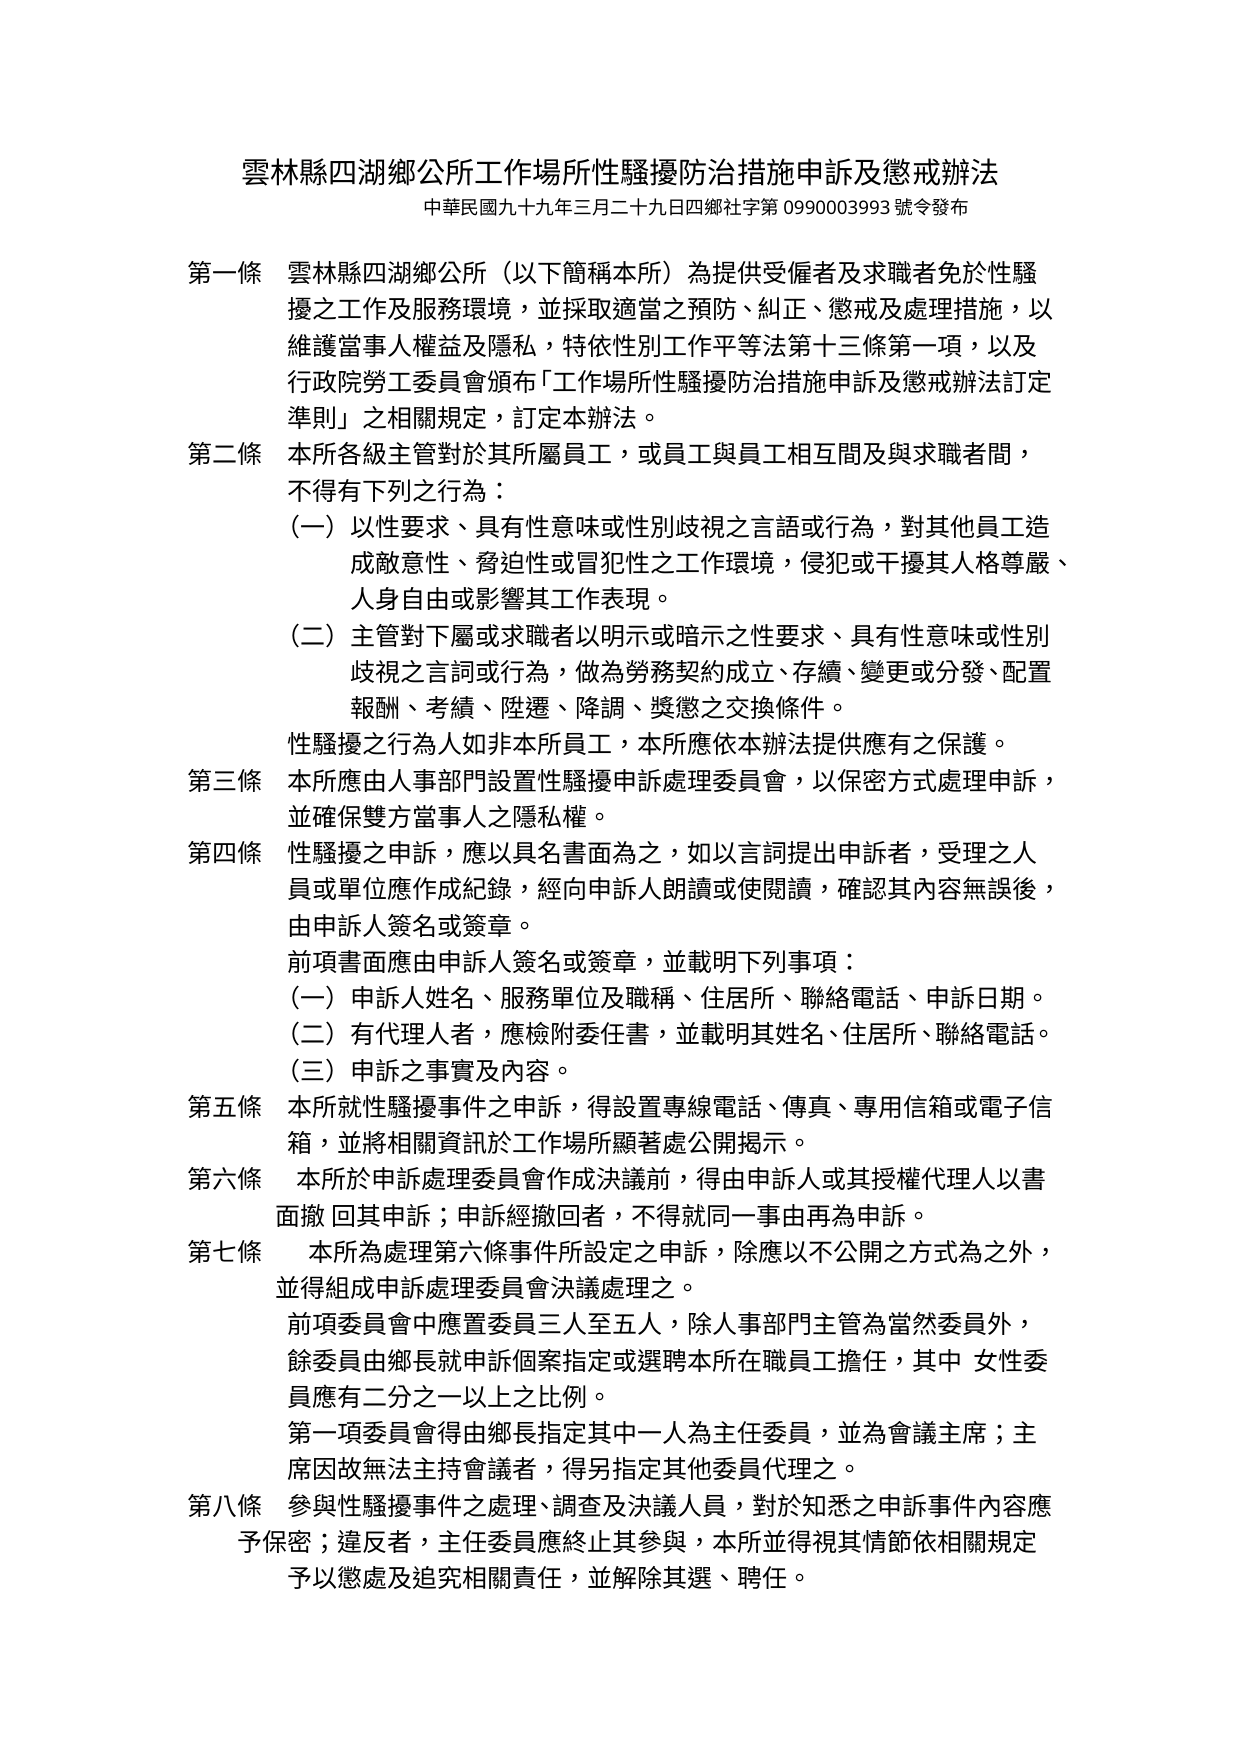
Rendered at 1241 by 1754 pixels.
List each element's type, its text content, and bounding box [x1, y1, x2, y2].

text 第八條 參與性騷擾事件之處理、調查及決議人員，對於知悉之申訴事件內容應 [187, 1486, 1053, 1522]
text 雲林縣四湖鄉公所工作場所性騷擾防治措施申訴及懲戒辦法 [187, 150, 1053, 192]
text 第三條 本所應由人事部門設置性騷擾申訴處理委員會，以保密方式處理申訴，並確保雙方當事人之隱私權。 [187, 761, 1053, 833]
text 並得組成申訴處理委員會決議處理之。 [187, 1268, 1053, 1305]
text 前項書面應由申訴人簽名或簽章，並載明下列事項： [187, 942, 1053, 978]
text （二）主管對下屬或求職者以明示或暗示之性要求、具有性意味或性別歧視之言詞或行為，做為勞務契約成立、存續、變更或分發、配置、報酬、考績、陞遷、降調、獎懲之交換條件。 [275, 616, 1053, 725]
text 予保密；違反者，主任委員應終止其參與，本所並得視其情節依相關規定予以懲處及追究相關責任，並解除其選、聘任。 [187, 1522, 1053, 1595]
text 第一項委員會得由鄉長指定其中一人為主任委員，並為會議主席；主席因故無法主持會議者，得另指定其他委員代理之。 [287, 1413, 1053, 1486]
text （三）申訴之事實及內容。 [187, 1051, 1053, 1087]
text （一）以性要求、具有性意味或性別歧視之言語或行為，對其他員工造成敵意性、脅迫性或冒犯性之工作環境，侵犯或干擾其人格尊嚴、人身自由或影響其工作表現。 [275, 507, 1053, 616]
text （二）有代理人者，應檢附委任書，並載明其姓名、住居所、聯絡電話。 [187, 1015, 1053, 1051]
text 中華民國九十九年三月二十九日四鄉社字第0990003993號令發布 [187, 192, 1053, 219]
text 面撤 回其申訴；申訴經撤回者，不得就同一事由再為申訴。 [187, 1196, 1053, 1232]
text 第四條 性騷擾之申訴，應以具名書面為之，如以言詞提出申訴者，受理之人員或單位應作成紀錄，經向申訴人朗讀或使閱讀，確認其內容無誤後，由申訴人簽名或簽章。 [187, 833, 1053, 942]
text 第五條 本所就性騷擾事件之申訴，得設置專線電話、傳真、專用信箱或電子信箱，並將相關資訊於工作場所顯著處公開揭示。 [187, 1087, 1053, 1160]
text （一）申訴人姓名、服務單位及職稱、住居所、聯絡電話、申訴日期。 [187, 978, 1053, 1015]
text 第二條 本所各級主管對於其所屬員工，或員工與員工相互間及與求職者間，不得有下列之行為： [187, 435, 1053, 507]
list 本所為處理第六條事件所設定之申訴，除應以不公開之方式為之外， [187, 1232, 1053, 1268]
text 性騷擾之行為人如非本所員工，本所應依本辦法提供應有之保護。 [187, 725, 1053, 761]
list 本所於申訴處理委員會作成決議前，得由申訴人或其授權代理人以書 [187, 1160, 1053, 1196]
text 前項委員會中應置委員三人至五人，除人事部門主管為當然委員外，餘委員由鄉長就申訴個案指定或選聘本所在職員工擔任，其中 女性委員應有二分之一以上之比例。 [287, 1305, 1053, 1413]
text 第一條 雲林縣四湖鄉公所（以下簡稱本所）為提供受僱者及求職者免於性騷擾之工作及服務環境，並採取適當之預防、糾正、懲戒及處理措施，以維護當事人權益及隱私，特依性別工作平等法第十三條第一項，以及行政院勞工委員會頒布「工作場所性騷擾防治措施申訴及懲戒辦法訂定準則」之相關規定，訂定本辦法。 [187, 253, 1053, 435]
